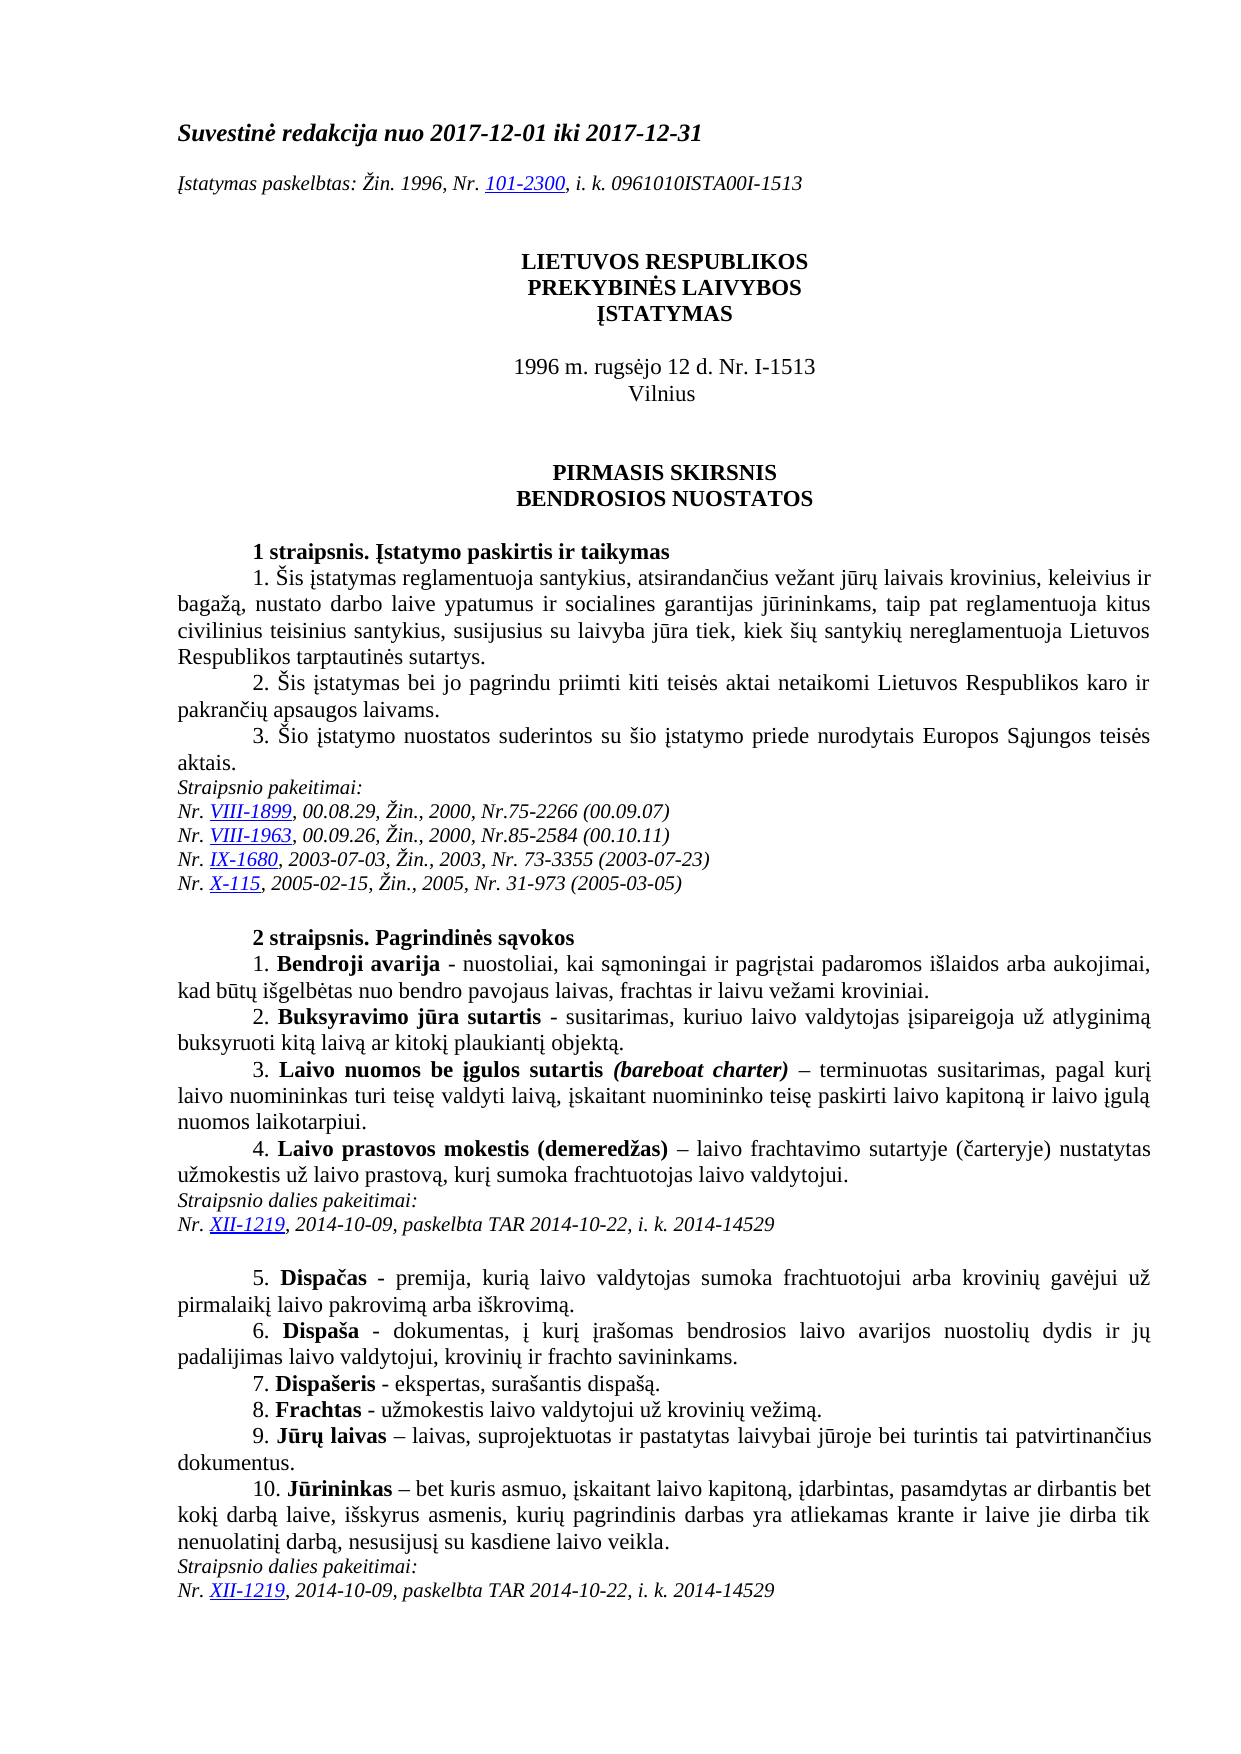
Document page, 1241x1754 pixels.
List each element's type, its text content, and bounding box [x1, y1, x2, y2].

text BENDROSIOS NUOSTATOS [177, 485, 1152, 511]
text 4. Laivo prastovos mokestis (demeredžas) – laivo frachtavimo sutartyje (čarteryje) nustatytas užmokestis už laivo prastovą, kurį sumoka frachtuotojas laivo valdytojui. [177, 1135, 1152, 1187]
text Nr. XII-1219, 2014-10-09, paskelbta TAR 2014-10-22, i. k. 2014-14529 [177, 1212, 1152, 1236]
text LIETUVOS RESPUBLIKOS [177, 248, 1152, 274]
text PIRMASIS SKIRSNIS [177, 459, 1152, 485]
text 9. Jūrų laivas – laivas, suprojektuotas ir pastatytas laivybai jūroje bei turintis tai patvirtinančius dokumentus. [177, 1422, 1152, 1475]
text ĮSTATYMAS [177, 301, 1152, 327]
text Straipsnio dalies pakeitimai: [177, 1554, 1152, 1578]
text Nr. X-115, 2005-02-15, Žin., 2005, Nr. 31-973 (2005-03-05) [177, 871, 1152, 895]
text 8. Frachtas - užmokestis laivo valdytojui už krovinių vežimą. [177, 1396, 1152, 1422]
text 3. Laivo nuomos be įgulos sutartis (bareboat charter) – terminuotas susitarimas, pagal kurį laivo nuomininkas turi teisę valdyti laivą, įskaitant nuomininko teisę paskirti laivo kapitoną ir laivo įgulą nuomos laikotarpiui. [177, 1056, 1152, 1135]
text PREKYBINĖS LAIVYBOS [177, 274, 1152, 301]
text 1996 m. rugsėjo 12 d. Nr. I-1513 [177, 353, 1152, 379]
text Nr. IX-1680, 2003-07-03, Žin., 2003, Nr. 73-3355 (2003-07-23) [177, 847, 1152, 871]
text 6. Dispaša - dokumentas, į kurį įrašomas bendrosios laivo avarijos nuostolių dydis ir jų padalijimas laivo valdytojui, krovinių ir frachto savininkams. [177, 1317, 1152, 1370]
text 1 straipsnis. Įstatymo paskirtis ir taikymas [177, 538, 1152, 564]
text 7. Dispašeris - ekspertas, surašantis dispašą. [177, 1370, 1152, 1396]
text Vilnius [177, 379, 1152, 406]
text 10. Jūrininkas – bet kuris asmuo, įskaitant laivo kapitoną, įdarbintas, pasamdytas ar dirbantis bet kokį darbą laive, išskyrus asmenis, kurių pagrindinis darbas yra atliekamas krante ir laive jie dirba tik nenuolatinį darbą, nesusijusį su kasdiene laivo veikla. [177, 1475, 1152, 1554]
text Nr. XII-1219, 2014-10-09, paskelbta TAR 2014-10-22, i. k. 2014-14529 [177, 1578, 1152, 1602]
text 5. Dispačas - premija, kurią laivo valdytojas sumoka frachtuotojui arba krovinių gavėjui už pirmalaikį laivo pakrovimą arba iškrovimą. [177, 1264, 1152, 1317]
text 2. Buksyravimo jūra sutartis - susitarimas, kuriuo laivo valdytojas įsipareigoja už atlyginimą buksyruoti kitą laivą ar kitokį plaukiantį objektą. [177, 1003, 1152, 1056]
text 2 straipsnis. Pagrindinės sąvokos [177, 924, 1152, 950]
text 2. Šis įstatymas bei jo pagrindu priimti kiti teisės aktai netaikomi Lietuvos Respublikos karo ir pakrančių apsaugos laivams. [177, 669, 1152, 722]
text 3. Šio įstatymo nuostatos suderintos su šio įstatymo priede nurodytais Europos Sąjungos teisės aktais. [177, 722, 1152, 775]
text Straipsnio dalies pakeitimai: [177, 1187, 1152, 1212]
text 1. Bendroji avarija - nuostoliai, kai sąmoningai ir pagrįstai padaromos išlaidos arba aukojimai, kad būtų išgelbėtas nuo bendro pavojaus laivas, frachtas ir laivu vežami kroviniai. [177, 950, 1152, 1003]
text Nr. VIII-1963, 00.09.26, Žin., 2000, Nr.85-2584 (00.10.11) [177, 823, 1152, 847]
text 1. Šis įstatymas reglamentuoja santykius, atsirandančius vežant jūrų laivais krovinius, keleivius ir bagažą, nustato darbo laive ypatumus ir socialines garantijas jūrininkams, taip pat reglamentuoja kitus civilinius teisinius santykius, susijusius su laivyba jūra tiek, kiek šių santykių nereglamentuoja Lietuvos Respublikos tarptautinės sutartys. [177, 564, 1152, 669]
text Straipsnio pakeitimai: [177, 775, 1152, 799]
text Nr. VIII-1899, 00.08.29, Žin., 2000, Nr.75-2266 (00.09.07) [177, 799, 1152, 823]
text Įstatymas paskelbtas: Žin. 1996, Nr. 101-2300, i. k. 0961010ISTA00I-1513 [177, 171, 1152, 195]
text Suvestinė redakcija nuo 2017-12-01 iki 2017-12-31 [177, 118, 1152, 147]
